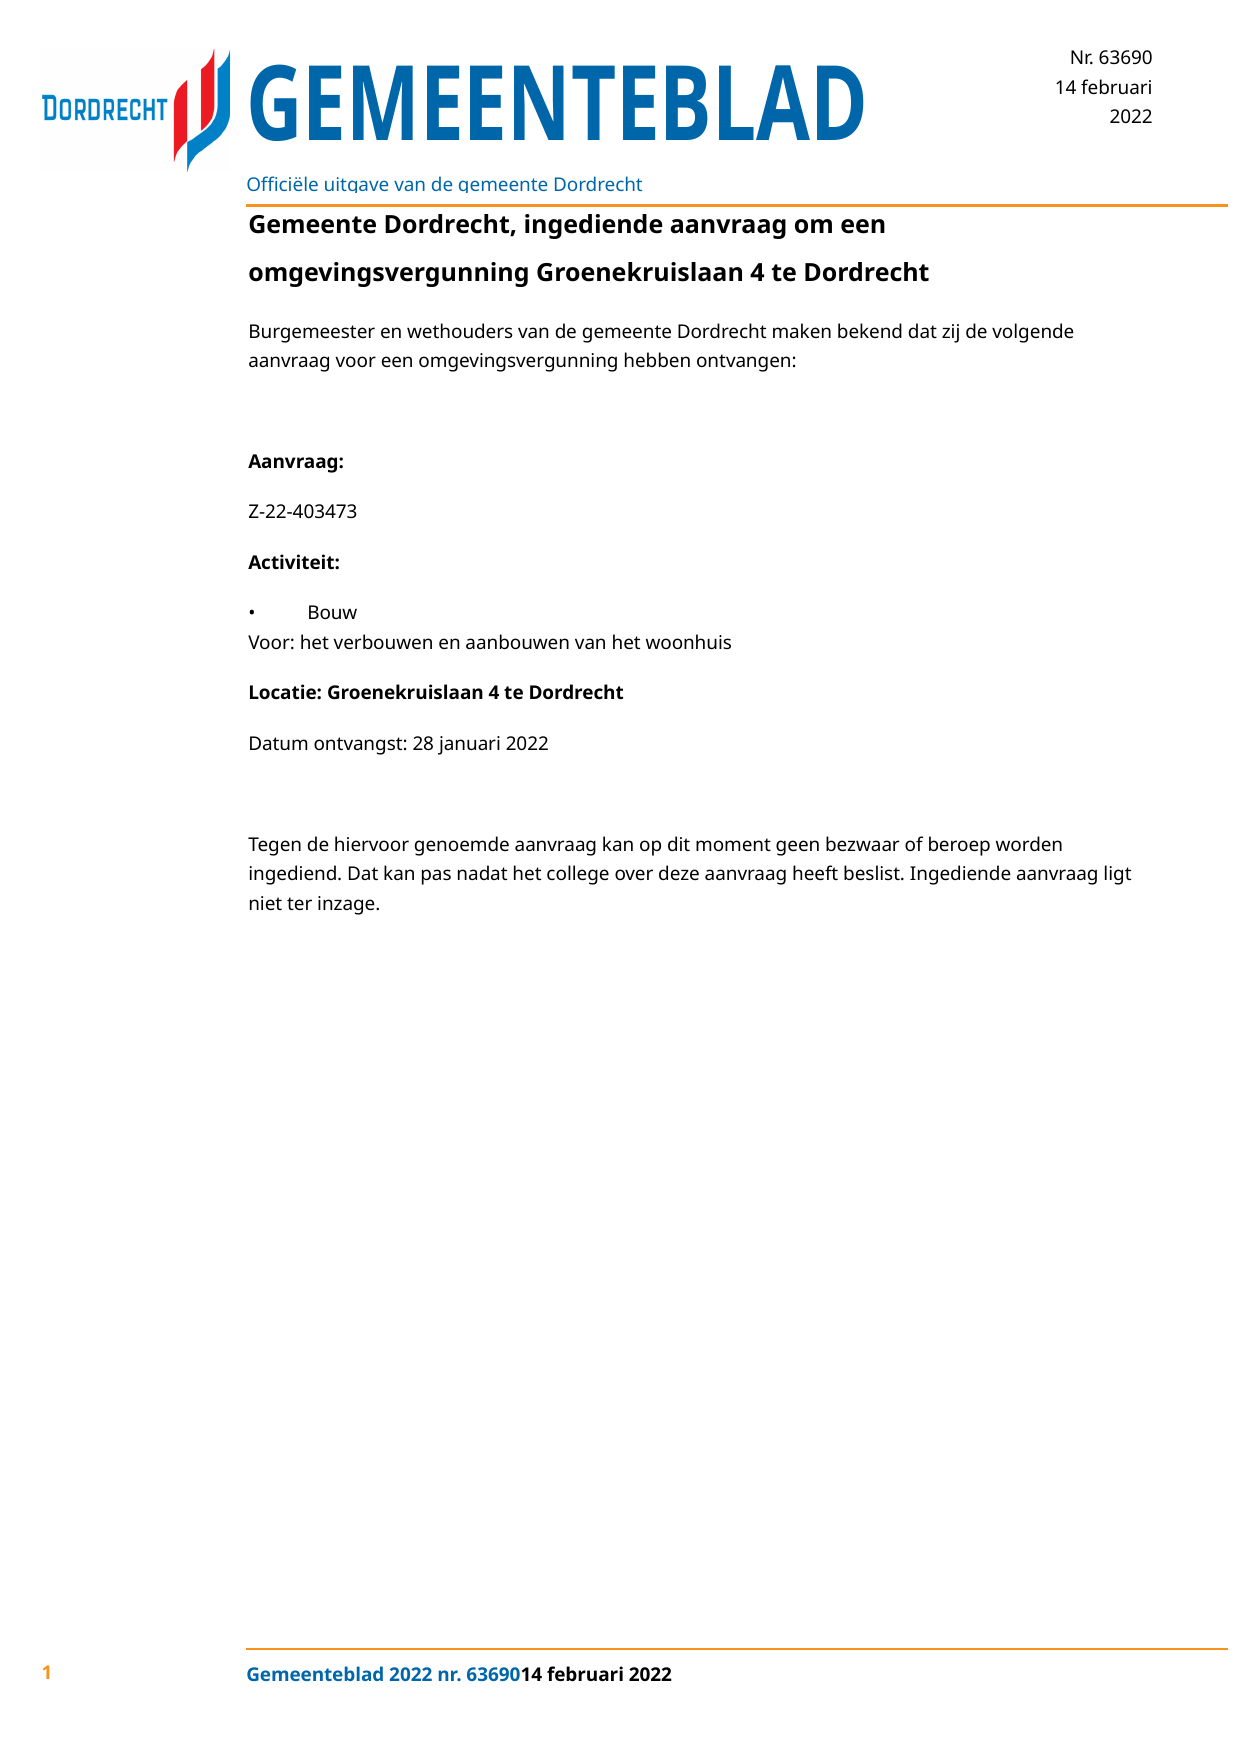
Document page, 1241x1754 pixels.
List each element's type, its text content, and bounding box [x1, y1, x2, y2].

text Activiteit: [248, 549, 1152, 575]
text Datum ontvangst: 28 januari 2022 [248, 730, 1152, 756]
text Gemeente Dordrecht, ingediende aanvraag om een omgevingsvergunning Groenekruislaan 4 te Dordrecht [248, 207, 1152, 288]
picture [41, 47, 231, 172]
text Aanvraag: [248, 448, 1152, 474]
text Voor: het verbouwen en aanbouwen van het woonhuis [248, 629, 1152, 655]
text Z-22-403473 [248, 499, 1152, 524]
text Burgemeester en wethouders van de gemeente Dordrecht maken bekend dat zij de volgende aanvraag voor een omgevingsvergunning hebben ontvangen: [248, 318, 1152, 373]
list Bouw [248, 599, 1152, 625]
text Locatie: Groenekruislaan 4 te Dordrecht [248, 679, 1152, 705]
text Tegen de hiervoor genoemde aanvraag kan op dit moment geen bezwaar of beroep worden ingediend. Dat kan pas nadat het college over deze aanvraag heeft beslist. Ingediende aanvraag ligt niet ter inzage. [248, 831, 1152, 916]
